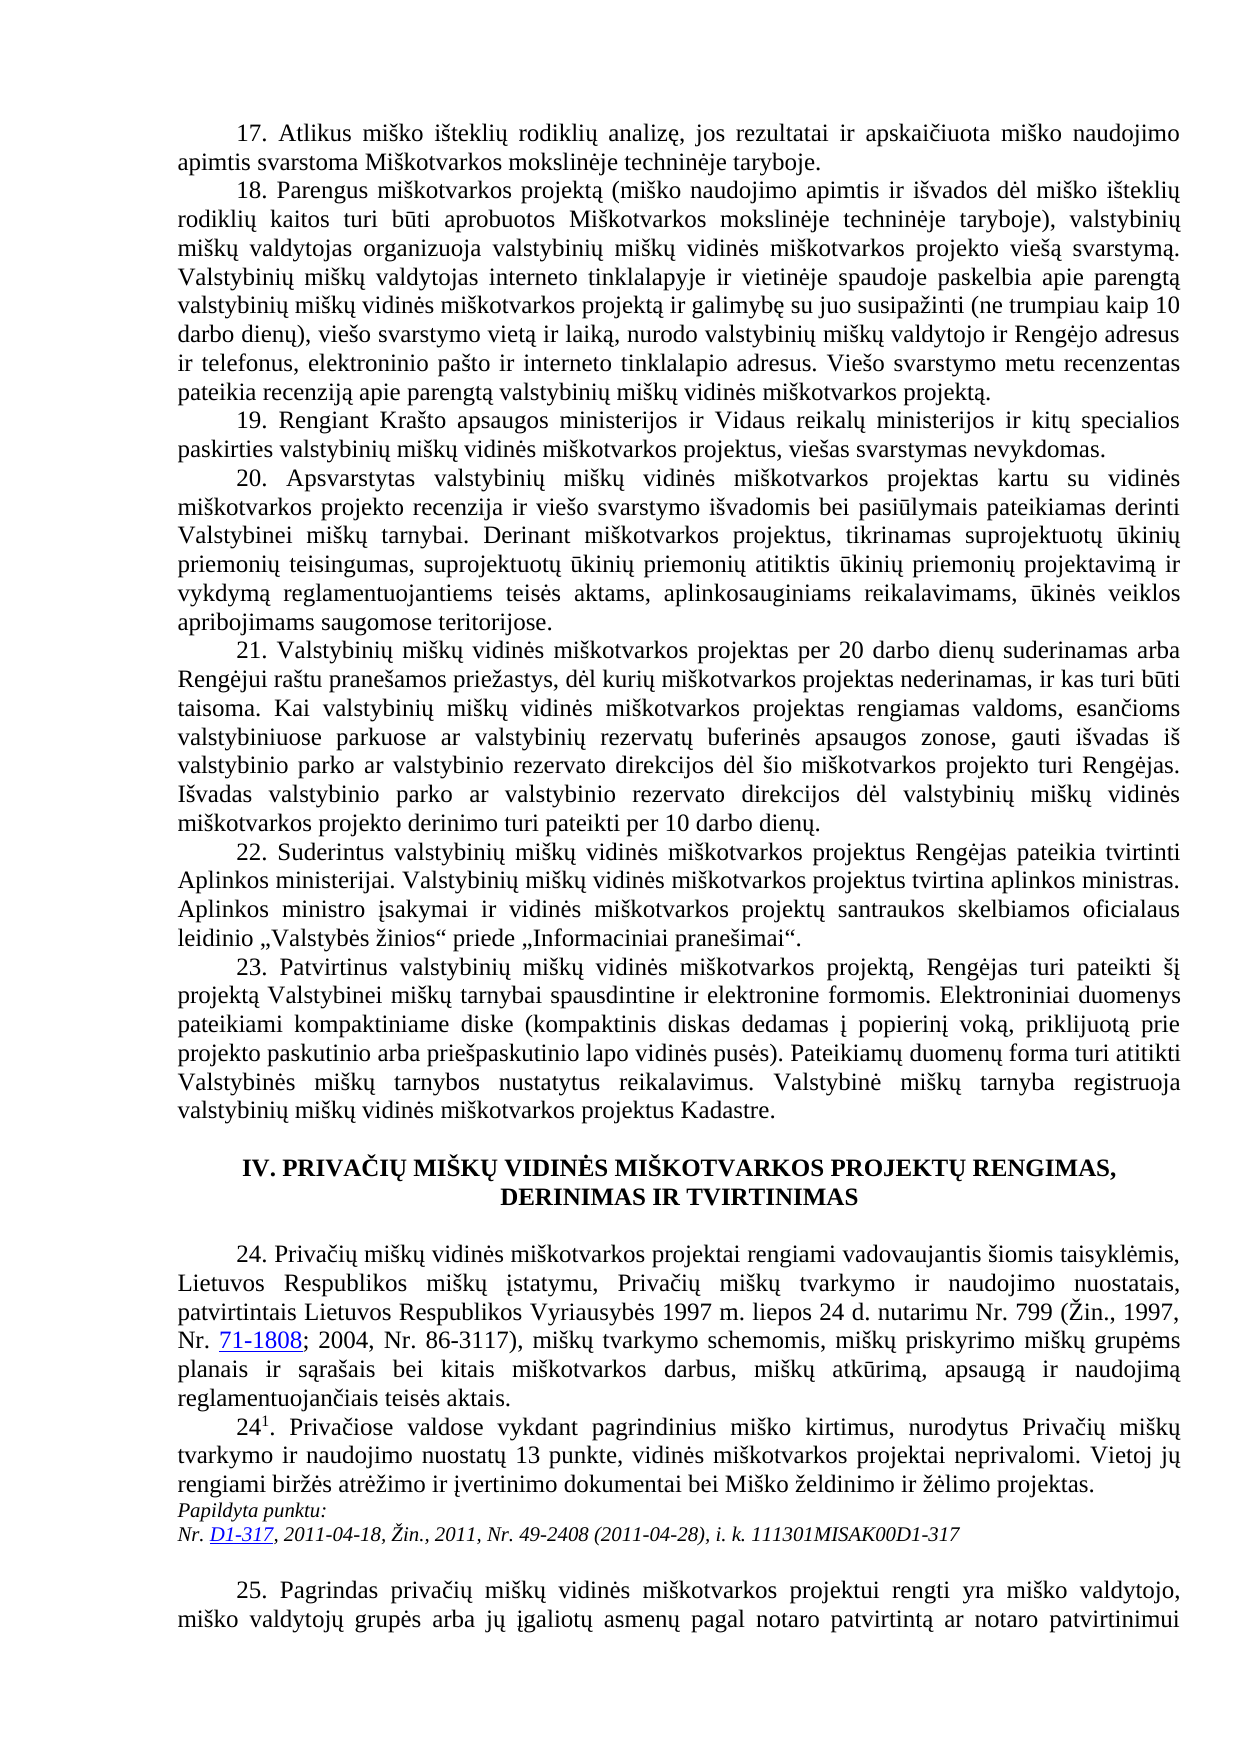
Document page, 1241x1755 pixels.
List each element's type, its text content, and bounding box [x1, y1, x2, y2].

text 19. Rengiant Krašto apsaugos ministerijos ir Vidaus reikalų ministerijos ir kitų specialios paskirties valstybinių miškų vidinės miškotvarkos projektus, viešas svarstymas nevykdomas. [177, 406, 1181, 463]
text 20. Apsvarstytas valstybinių miškų vidinės miškotvarkos projektas kartu su vidinės miškotvarkos projekto recenzija ir viešo svarstymo išvadomis bei pasiūlymais pateikiamas derinti Valstybinei miškų tarnybai. Derinant miškotvarkos projektus, tikrinamas suprojektuotų ūkinių priemonių teisingumas, suprojektuotų ūkinių priemonių atitiktis ūkinių priemonių projektavimą ir vykdymą reglamentuojantiems teisės aktams, aplinkosauginiams reikalavimams, ūkinės veiklos apribojimams saugomose teritorijose. [177, 463, 1181, 636]
text 25. Pagrindas privačių miškų vidinės miškotvarkos projektui rengti yra miško valdytojo, miško valdytojų grupės arba jų įgaliotų asmenų pagal notaro patvirtintą ar notaro patvirtinimui [177, 1575, 1181, 1632]
text 24. Privačių miškų vidinės miškotvarkos projektai rengiami vadovaujantis šiomis taisyklėmis, Lietuvos Respublikos miškų įstatymu, Privačių miškų tvarkymo ir naudojimo nuostatais, patvirtintais Lietuvos Respublikos Vyriausybės 1997 m. liepos 24 d. nutarimu Nr. 799 (Žin., 1997, Nr. 71-1808; 2004, Nr. 86-3117), miškų tvarkymo schemomis, miškų priskyrimo miškų grupėms planais ir sąrašais bei kitais miškotvarkos darbus, miškų atkūrimą, apsaugą ir naudojimą reglamentuojančiais teisės aktais. [177, 1239, 1181, 1412]
text 241. Privačiose valdose vykdant pagrindinius miško kirtimus, nurodytus Privačių miškų tvarkymo ir naudojimo nuostatų 13 punkte, vidinės miškotvarkos projektai neprivalomi. Vietoj jų rengiami biržės atrėžimo ir įvertinimo dokumentai bei Miško želdinimo ir žėlimo projektas. [177, 1412, 1181, 1498]
text Nr. D1-317, 2011-04-18, Žin., 2011, Nr. 49-2408 (2011-04-28), i. k. 111301MISAK00D1-317 [177, 1522, 1181, 1546]
text 23. Patvirtinus valstybinių miškų vidinės miškotvarkos projektą, Rengėjas turi pateikti šį projektą Valstybinei miškų tarnybai spausdintine ir elektronine formomis. Elektroniniai duomenys pateikiami kompaktiniame diske (kompaktinis diskas dedamas į popierinį voką, priklijuotą prie projekto paskutinio arba priešpaskutinio lapo vidinės pusės). Pateikiamų duomenų forma turi atitikti Valstybinės miškų tarnybos nustatytus reikalavimus. Valstybinė miškų tarnyba registruoja valstybinių miškų vidinės miškotvarkos projektus Kadastre. [177, 952, 1181, 1124]
text 17. Atlikus miško išteklių rodiklių analizę, jos rezultatai ir apskaičiuota miško naudojimo apimtis svarstoma Miškotvarkos mokslinėje techninėje taryboje. [177, 118, 1181, 176]
text 22. Suderintus valstybinių miškų vidinės miškotvarkos projektus Rengėjas pateikia tvirtinti Aplinkos ministerijai. Valstybinių miškų vidinės miškotvarkos projektus tvirtina aplinkos ministras. Aplinkos ministro įsakymai ir vidinės miškotvarkos projektų santraukos skelbiamos oficialaus leidinio „Valstybės žinios“ priede „Informaciniai pranešimai“. [177, 837, 1181, 952]
text 18. Parengus miškotvarkos projektą (miško naudojimo apimtis ir išvados dėl miško išteklių rodiklių kaitos turi būti aprobuotos Miškotvarkos mokslinėje techninėje taryboje), valstybinių miškų valdytojas organizuoja valstybinių miškų vidinės miškotvarkos projekto viešą svarstymą. Valstybinių miškų valdytojas interneto tinklalapyje ir vietinėje spaudoje paskelbia apie parengtą valstybinių miškų vidinės miškotvarkos projektą ir galimybę su juo susipažinti (ne trumpiau kaip 10 darbo dienų), viešo svarstymo vietą ir laiką, nurodo valstybinių miškų valdytojo ir Rengėjo adresus ir telefonus, elektroninio pašto ir interneto tinklalapio adresus. Viešo svarstymo metu recenzentas pateikia recenziją apie parengtą valstybinių miškų vidinės miškotvarkos projektą. [177, 176, 1181, 406]
text Papildyta punktu: [177, 1498, 1181, 1522]
text IV. privačių miškų vidinės miškotvarkos projektų rengimas, derinimas ir tvirtinimas [177, 1153, 1181, 1211]
text 21. Valstybinių miškų vidinės miškotvarkos projektas per 20 darbo dienų suderinamas arba Rengėjui raštu pranešamos priežastys, dėl kurių miškotvarkos projektas nederinamas, ir kas turi būti taisoma. Kai valstybinių miškų vidinės miškotvarkos projektas rengiamas valdoms, esančioms valstybiniuose parkuose ar valstybinių rezervatų buferinės apsaugos zonose, gauti išvadas iš valstybinio parko ar valstybinio rezervato direkcijos dėl šio miškotvarkos projekto turi Rengėjas. Išvadas valstybinio parko ar valstybinio rezervato direkcijos dėl valstybinių miškų vidinės miškotvarkos projekto derinimo turi pateikti per 10 darbo dienų. [177, 636, 1181, 837]
